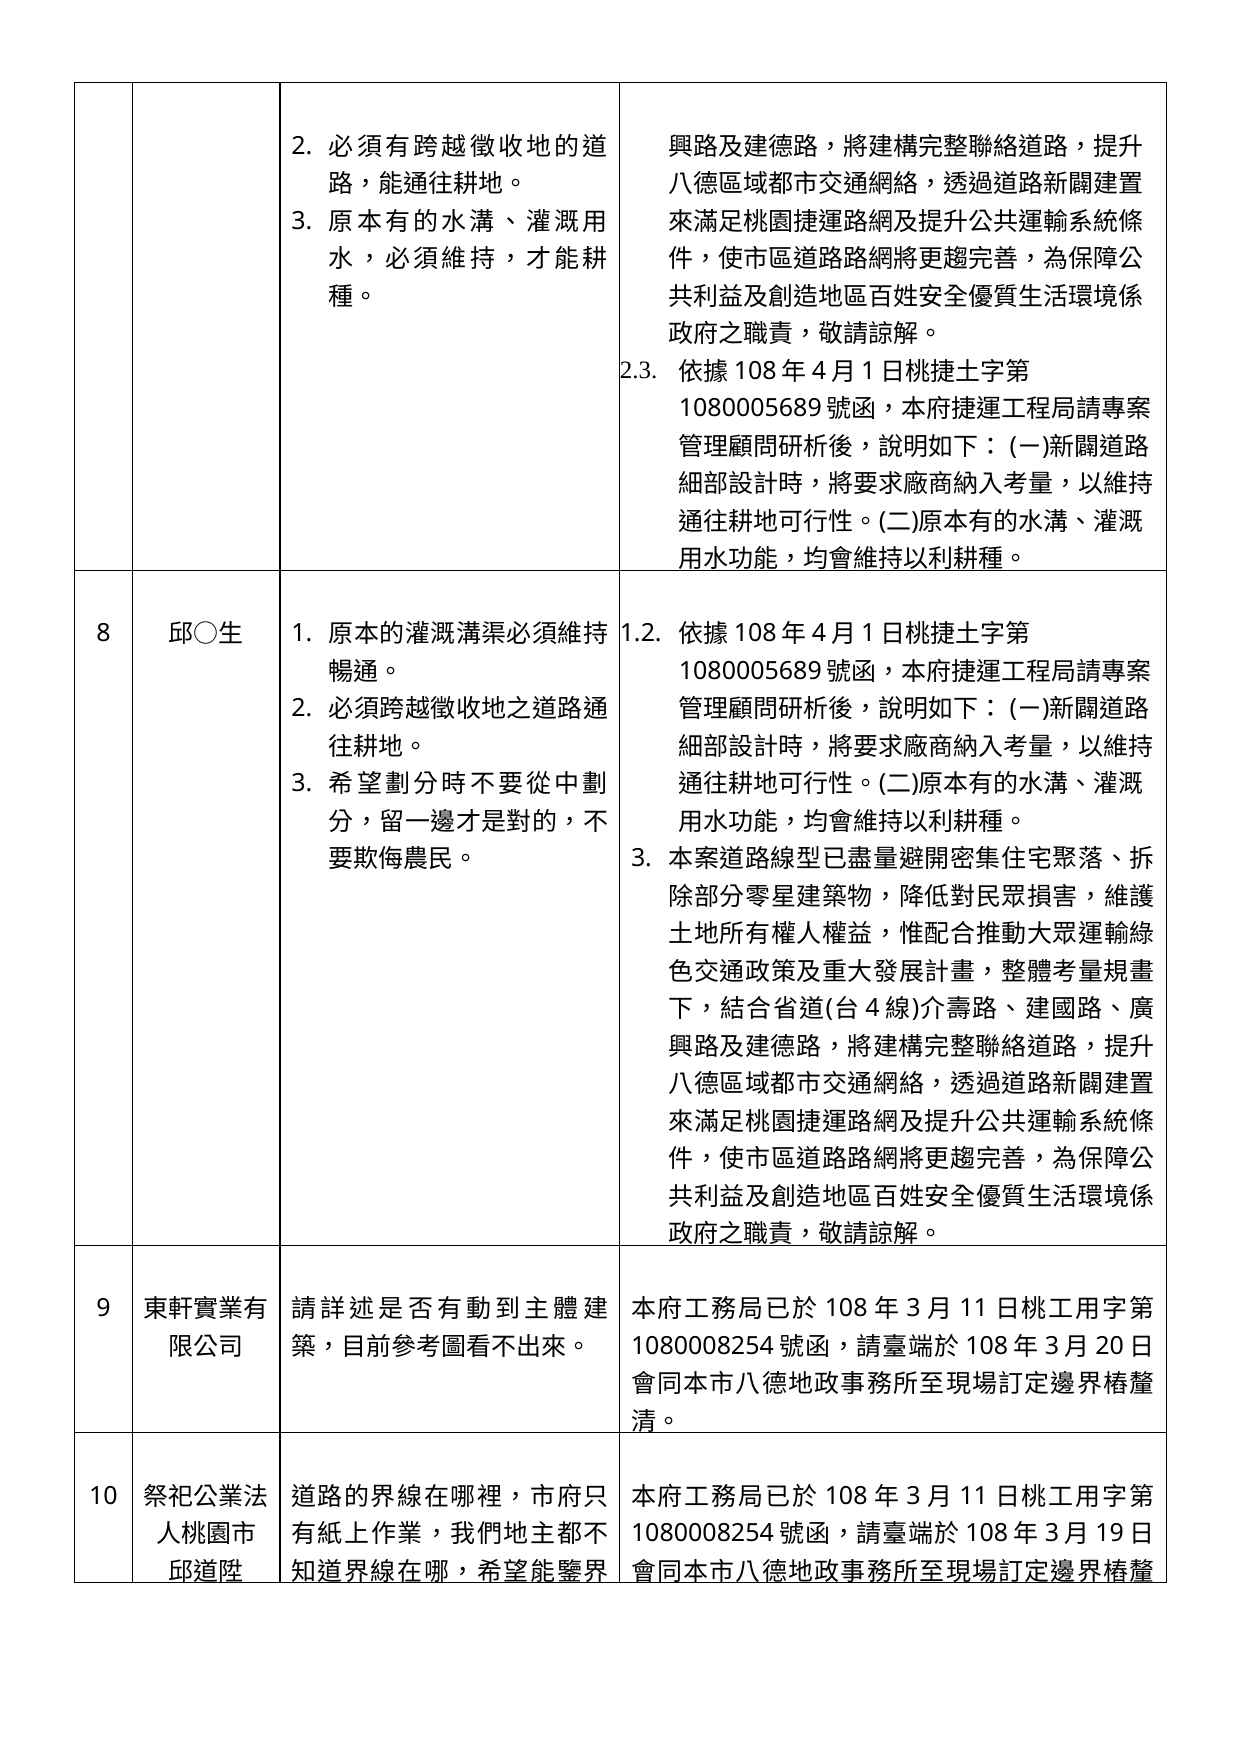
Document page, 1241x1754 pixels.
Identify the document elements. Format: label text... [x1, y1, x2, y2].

table_cell [133, 83, 279, 569]
table_cell 祭祀公業法人桃園市 邱道陞 [133, 1433, 279, 1582]
table_cell 希望別從中央劃分，應該靠一邊，別讓土地ㄧ分為三，中間讓你門公部門徵收，剩兩邊變成各4分之1，叫農民如何耕種。 必須有跨越徵收地的道路，能通往耕地。 原本有的水溝、灌溉用水，必須維持，才能耕種。 [281, 83, 619, 569]
table_cell 10 [75, 1433, 132, 1582]
table_cell 本府工務局已於108年3月11日桃工用字第1080008254號函，請臺端於108年3月20日會同本市八德地政事務所至現場訂定邊界樁釐清。 [620, 1246, 1166, 1432]
table_cell [75, 83, 132, 569]
table_cell 邱○生 [133, 571, 279, 1244]
table_cell 東軒實業有限公司 [133, 1246, 279, 1432]
table_cell 依據108年4月1日桃捷土字第1080005689號函，本府捷運工程局請專案管理顧問研析後，說明如下： (ㄧ)新闢道路細部設計時，將要求廠商納入考量，以維持通往耕地可行性。(二)原本有的水溝、灌溉用水功能，均會維持以利耕種。 本案道路線型已盡量避開密集住宅聚落、拆除部分零星建築物，降低對民眾損害，維護土地所有權人權益，惟配合推動大眾運輸綠色交通政策及重大發展計畫，整體考量規畫下，結合省道(台4線)介壽路、建國路、廣興路及建德路，將建構完整聯絡道路，提升八德區域都市交通網絡，透過道路新闢建置來滿足桃園捷運路網及提升公共運輸系統條件，使市區道路路網將更趨完善，為保障公共利益及創造地區百姓安全優質生活環境係政府之職責，敬請諒解。 [620, 571, 1166, 1244]
table_cell 興路及建德路，將建構完整聯絡道路，提升八德區域都市交通網絡，透過道路新闢建置來滿足桃園捷運路網及提升公共運輸系統條件，使市區道路路網將更趨完善，為保障公共利益及創造地區百姓安全優質生活環境係政府之職責，敬請諒解。 依據108年4月1日桃捷土字第1080005689號函，本府捷運工程局請專案管理顧問研析後，說明如下： (ㄧ)新闢道路細部設計時，將要求廠商納入考量，以維持通往耕地可行性。(二)原本有的水溝、灌溉用水功能，均會維持以利耕種。 [620, 83, 1166, 569]
table_cell 9 [75, 1246, 132, 1432]
table_cell 道路的界線在哪裡，市府只有紙上作業，我們地主都不知道界線在哪，希望能鑒界 [281, 1433, 619, 1582]
table_cell 8 [75, 571, 132, 1244]
table_cell 請詳述是否有動到主體建築，目前參考圖看不出來。 [281, 1246, 619, 1432]
table_cell 本府工務局已於108年3月11日桃工用字第1080008254號函，請臺端於108年3月19日會同本市八德地政事務所至現場訂定邊界樁釐 [620, 1433, 1166, 1582]
table_cell 原本的灌溉溝渠必須維持暢通。 必須跨越徵收地之道路通往耕地。 希望劃分時不要從中劃分，留一邊才是對的，不要欺侮農民。 [281, 571, 619, 1244]
